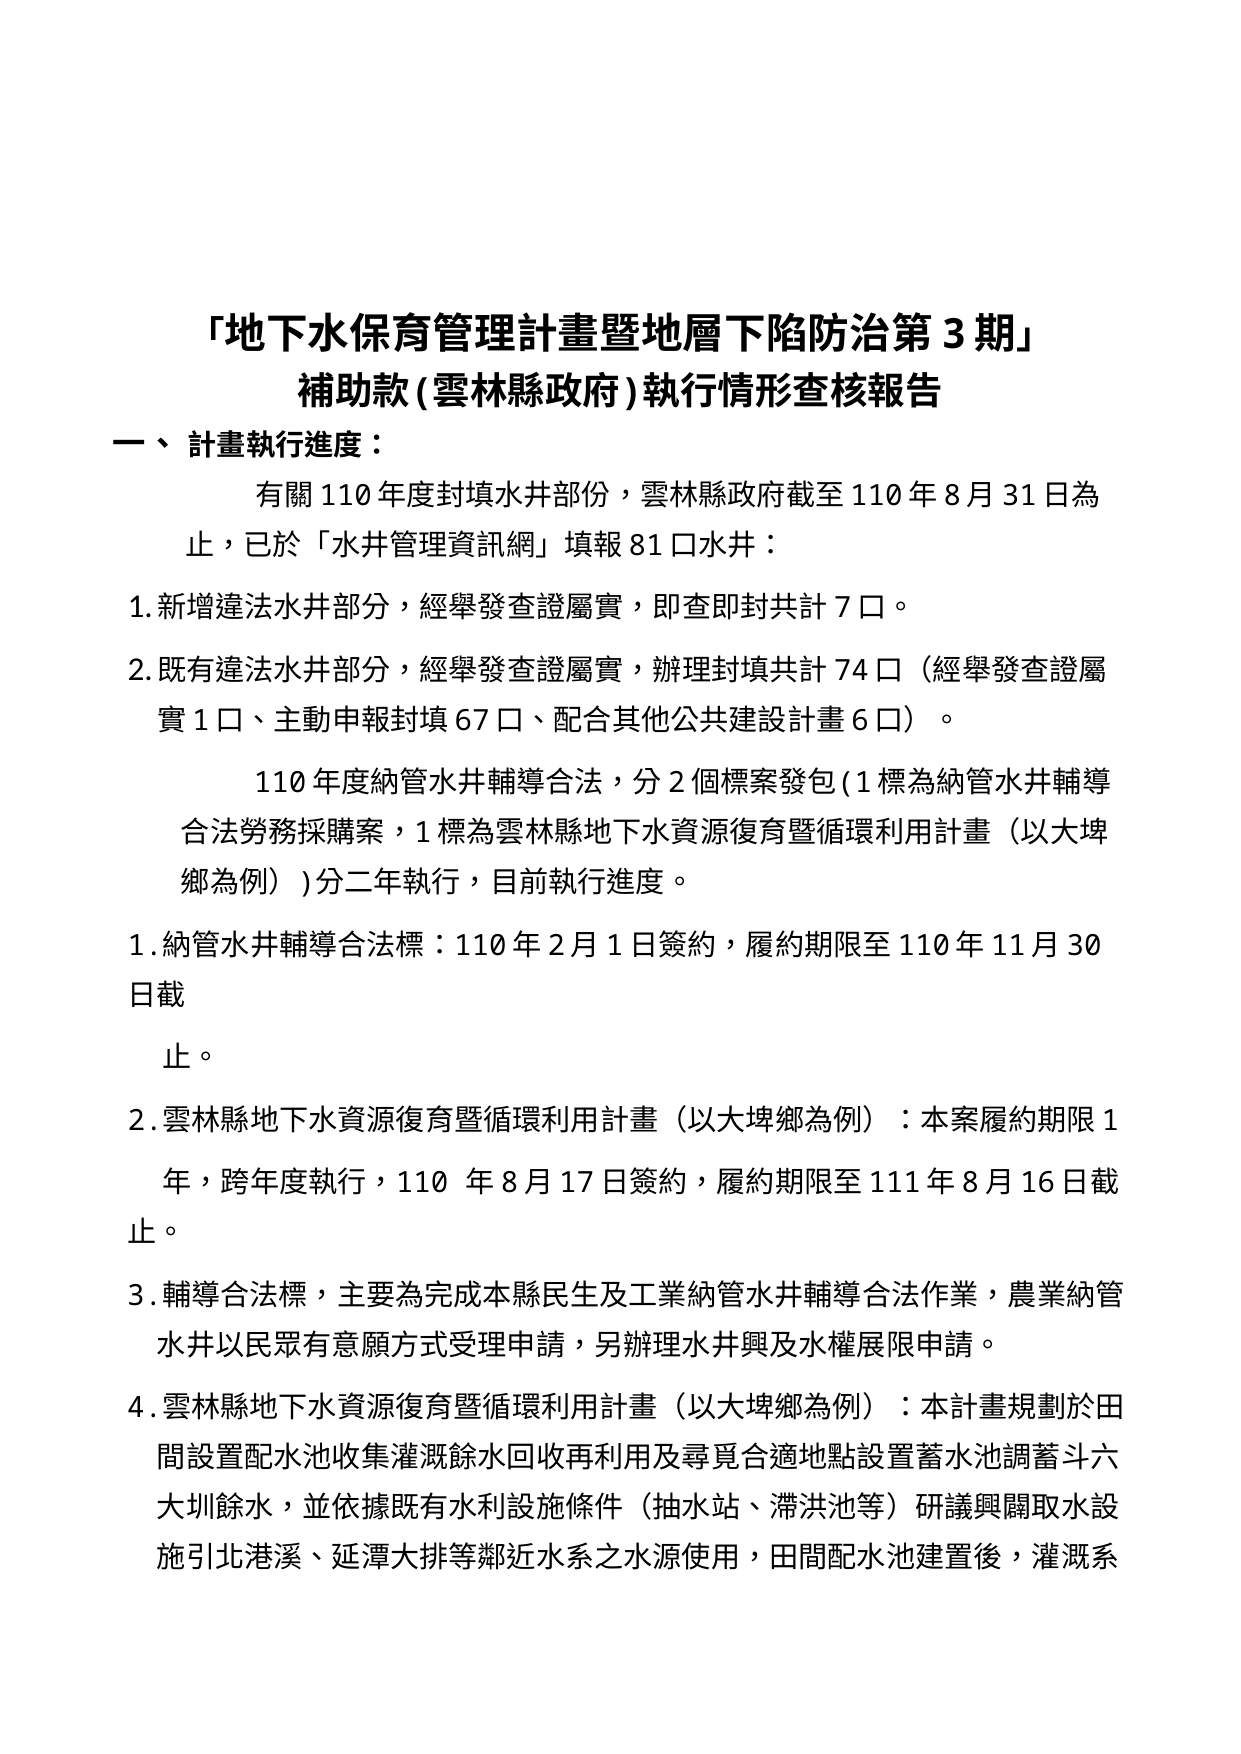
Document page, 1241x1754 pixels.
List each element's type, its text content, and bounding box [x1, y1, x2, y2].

text 年，跨年度執行，110 年8月17日簽約，履約期限至111年8月16日截止。 [127, 1152, 1128, 1252]
list 計畫執行進度： [112, 415, 1128, 465]
text 補助款(雲林縣政府)執行情形查核報告 [112, 361, 1128, 415]
text 1.納管水井輔導合法標：110年2月1日簽約，履約期限至110年11月30日截 [127, 915, 1128, 1015]
text 110年度納管水井輔導合法，分2個標案發包(1標為納管水井輔導合法勞務採購案，1標為雲林縣地下水資源復育暨循環利用計畫（以大埤鄉為例）)分二年執行，目前執行進度。 [181, 752, 1128, 902]
text 止。 [127, 1027, 1128, 1077]
text 2.雲林縣地下水資源復育暨循環利用計畫（以大埤鄉為例）：本案履約期限1 [127, 1090, 1128, 1140]
text 「地下水保育管理計畫暨地層下陷防治第3期」 [112, 300, 1128, 361]
list 既有違法水井部分，經舉發查證屬實，辦理封填共計74口（經舉發查證屬實1口、主動申報封填67口、配合其他公共建設計畫6口）。 [127, 640, 1128, 740]
text 4.雲林縣地下水資源復育暨循環利用計畫（以大埤鄉為例）：本計畫規劃於田間設置配水池收集灌溉餘水回收再利用及尋覓合適地點設置蓄水池調蓄斗六大圳餘水，並依據既有水利設施條件（抽水站、滯洪池等）研議興闢取水設施引北港溪、延潭大排等鄰近水系之水源使用，田間配水池建置後，灌溉系統由大轉小，更便利農民自行調度運用灌溉水源及蒐集灌溉餘水迴歸再利用，提高灌溉效率及加強水資源利用，降低農民使用地下水灌溉之依賴性，對於推動地下水減抽工作有所助益，為瞭解實際減抽量，本府將透過「以電管理」的方式達成，即從電錶度數回推實際抽水量，另灌溉水源除農田水利署雲林管理處圳系提供之水源外，額外增加區域排水等水源，滿足農民灌溉需求。 [127, 1377, 1128, 1577]
list 新增違法水井部分，經舉發查證屬實，即查即封共計7口。 [127, 577, 1128, 627]
text 3.輔導合法標，主要為完成本縣民生及工業納管水井輔導合法作業，農業納管水井以民眾有意願方式受理申請，另辦理水井興及水權展限申請。 [127, 1265, 1128, 1365]
text 有關110年度封填水井部份，雲林縣政府截至110年8月31日為止，已於「水井管理資訊網」填報81口水井： [185, 465, 1128, 565]
